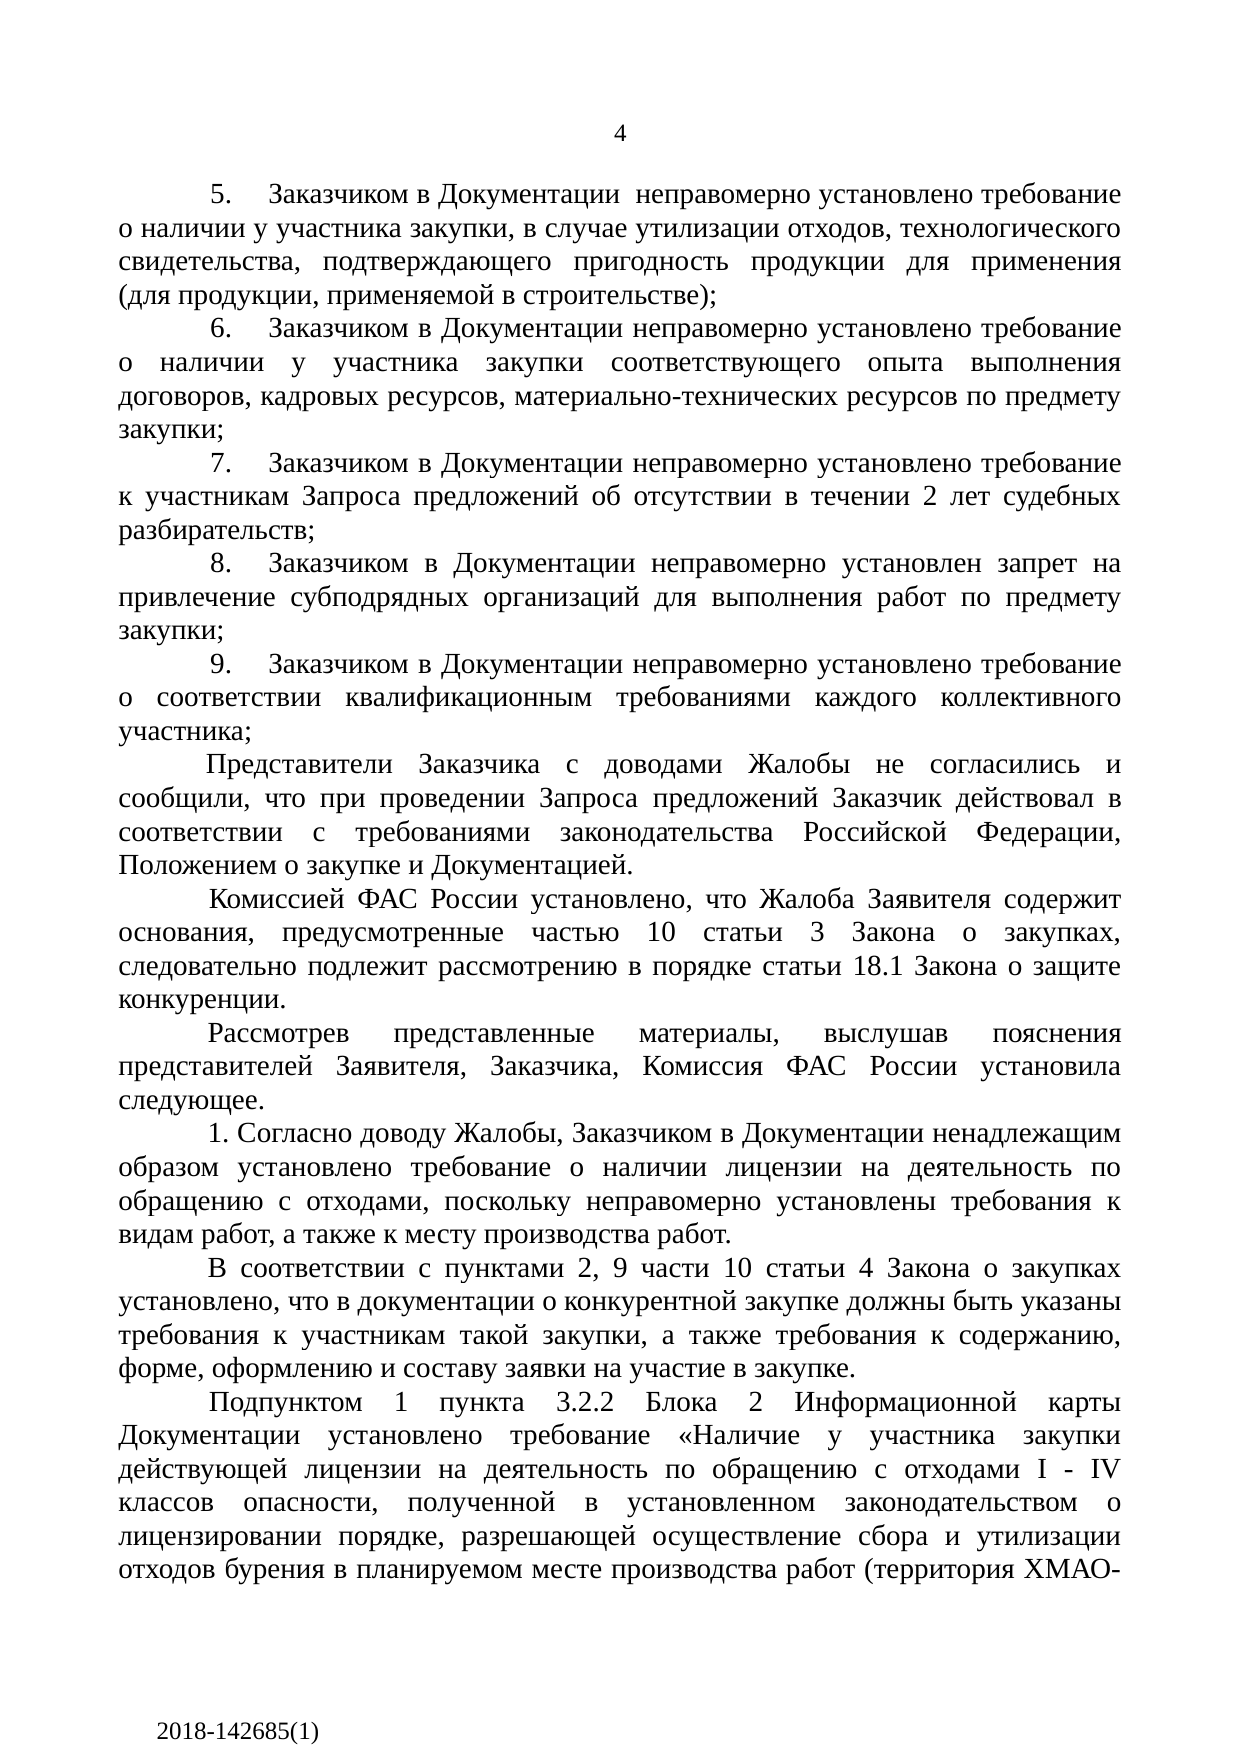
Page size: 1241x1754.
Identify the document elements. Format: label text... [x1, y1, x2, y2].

text В соответствии с пунктами 2, 9 части 10 статьи 4 Закона о закупках установлено, что в документации о конкурентной закупке должны быть указаны требования к участникам такой закупки, а также требования к содержанию, форме, оформлению и составу заявки на участие в закупке. [118, 1250, 1122, 1384]
list Заказчиком в Документации неправомерно установлено требование о наличии у участника закупки соответствующего опыта выполнения договоров, кадровых ресурсов, материально-технических ресурсов по предмету закупки; [118, 311, 1122, 445]
text Комиссией ФАС России установлено, что Жалоба Заявителя содержит основания, предусмотренные частью 10 статьи 3 Закона о закупках, следовательно подлежит рассмотрению в порядке статьи 18.1 Закона о защите конкуренции. [118, 881, 1122, 1015]
list Заказчиком в Документации неправомерно установлено требование о наличии у участника закупки, в случае утилизации отходов, технологического свидетельства, подтверждающего пригодность продукции для применения (для продукции, применяемой в строительстве); [118, 176, 1122, 311]
text Представители Заказчика с доводами Жалобы не согласились и сообщили, что при проведении Запроса предложений Заказчик действовал в соответствии с требованиями законодательства Российской Федерации, Положением о закупке и Документацией. [118, 747, 1122, 881]
list Заказчиком в Документации неправомерно установлено требование к участникам Запроса предложений об отсутствии в течении 2 лет судебных разбирательств; [118, 445, 1122, 545]
list Заказчиком в Документации неправомерно установлено требование о соответствии квалификационным требованиями каждого коллективного участника; [118, 646, 1122, 747]
list Заказчиком в Документации неправомерно установлен запрет на привлечение субподрядных организаций для выполнения работ по предмету закупки; [118, 545, 1122, 646]
text Подпунктом 1 пункта 3.2.2 Блока 2 Информационной карты Документации установлено требование «Наличие у участника закупки действующей лицензии на деятельность по обращению с отходами I - IV классов опасности, полученной в установленном законодательством о лицензировании порядке, разрешающей осуществление сбора и утилизации отходов бурения в планируемом месте производства работ (территория ХМАО- [118, 1384, 1122, 1585]
text 1. Согласно доводу Жалобы, Заказчиком в Документации ненадлежащим образом установлено требование о наличии лицензии на деятельность по обращению с отходами, поскольку неправомерно установлены требования к видам работ, а также к месту производства работ. [118, 1116, 1122, 1250]
text Рассмотрев представленные материалы, выслушав пояснения представителей Заявителя, Заказчика, Комиссия ФАС России установила следующее. [118, 1015, 1122, 1116]
